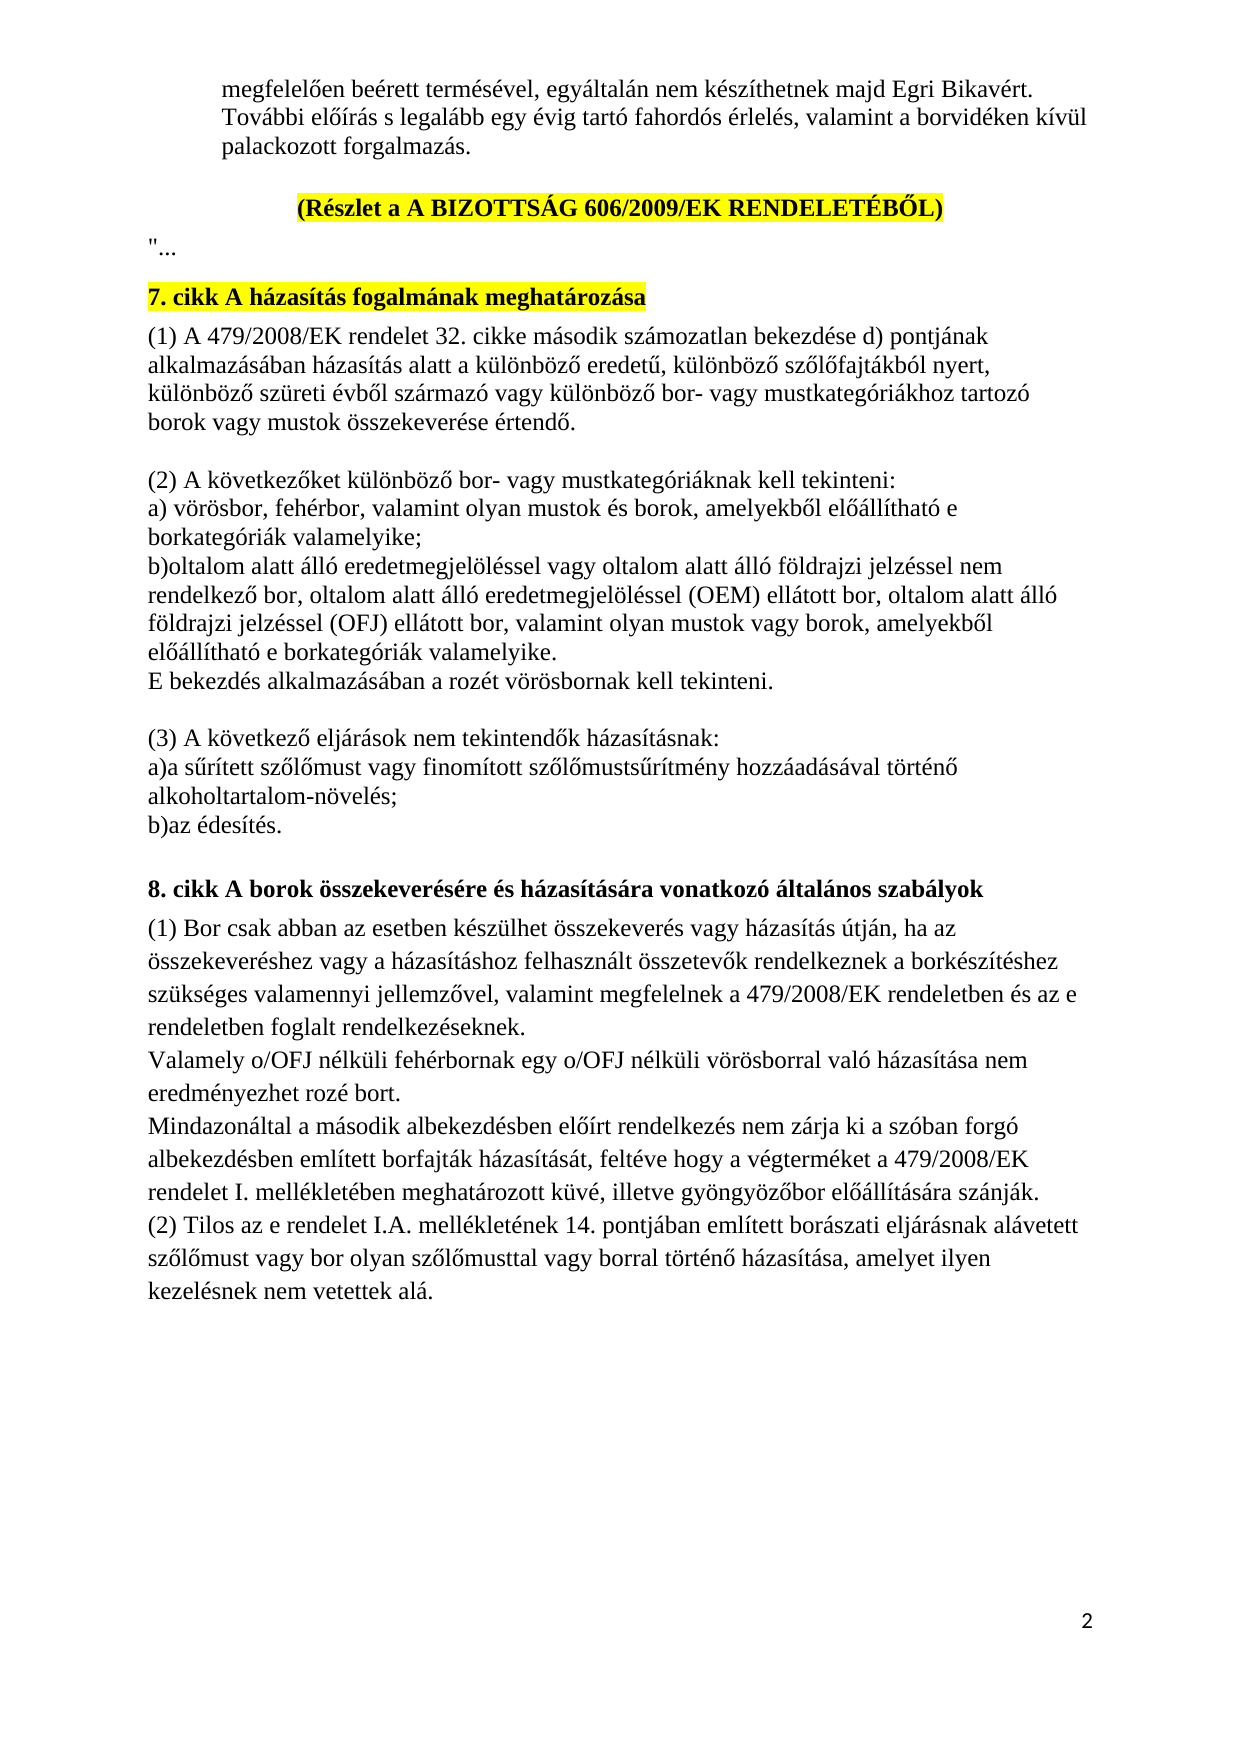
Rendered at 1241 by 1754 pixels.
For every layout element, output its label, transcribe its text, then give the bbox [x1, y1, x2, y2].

text "... [148, 232, 1093, 261]
text 7. cikk A házasítás fogalmának meghatározása [148, 282, 1093, 311]
text 8. cikk A borok összekeverésére és házasítására vonatkozó általános szabályok [148, 874, 1093, 903]
text (1) A 479/2008/EK rendelet 32. cikke második számozatlan bekezdése d) pontjának alkalmazásában házasítás alatt a különböző eredetű, különböző szőlőfajtákból nyert, különböző szüreti évből származó vagy különböző bor- vagy mustkategóriákhoz tartozó borok vagy mustok összekeverése értendő. (2) A következőket különböző bor- vagy mustkategóriáknak kell tekinteni: a) vörösbor, fehérbor, valamint olyan mustok és borok, amelyekből előállítható e borkategóriák valamelyike; b)oltalom alatt álló eredetmegjelöléssel vagy oltalom alatt álló földrajzi jelzéssel nem rendelkező bor, oltalom alatt álló eredetmegjelöléssel (OEM) ellátott bor, oltalom alatt álló földrajzi jelzéssel (OFJ) ellátott bor, valamint olyan mustok vagy borok, amelyekből előállítható e borkategóriák valamelyike. E bekezdés alkalmazásában a rozét vörösbornak kell tekinteni. (3) A következő eljárások nem tekintendők házasításnak: a)a sűrített szőlőmust vagy finomított szőlőmustsűrítmény hozzáadásával történő alkoholtartalom-növelés; b)az édesítés. [148, 321, 1093, 838]
text (1) Bor csak abban az esetben készülhet összekeverés vagy házasítás útján, ha az összekeveréshez vagy a házasításhoz felhasznált összetevők rendelkeznek a borkészítéshez szükséges valamennyi jellemzővel, valamint megfelelnek a 479/2008/EK rendeletben és az e rendeletben foglalt rendelkezéseknek. Valamely o/OFJ nélküli fehérbornak egy o/OFJ nélküli vörösborral való házasítása nem eredményezhet rozé bort. Mindazonáltal a második albekezdésben előírt rendelkezés nem zárja ki a szóban forgó albekezdésben említett borfajták házasítását, feltéve hogy a végterméket a 479/2008/EK rendelet I. mellékletében meghatározott küvé, illetve gyöngyözőbor előállítására szánják. (2) Tilos az e rendelet I.A. mellékletének 14. pontjában említett borászati eljárásnak alávetett szőlőmust vagy bor olyan szőlőmusttal vagy borral történő házasítása, amelyet ilyen kezelésnek nem vetettek alá. [148, 913, 1093, 1305]
text megfelelően beérett termésével, egyáltalán nem készíthetnek majd Egri Bikavért. További előírás s legalább egy évig tartó fahordós érlelés, valamint a borvidéken kívül palackozott forgalmazás. [221, 74, 1093, 160]
text (Részlet a A BIZOTTSÁG 606/2009/EK RENDELETÉBŐL) [148, 193, 1093, 222]
